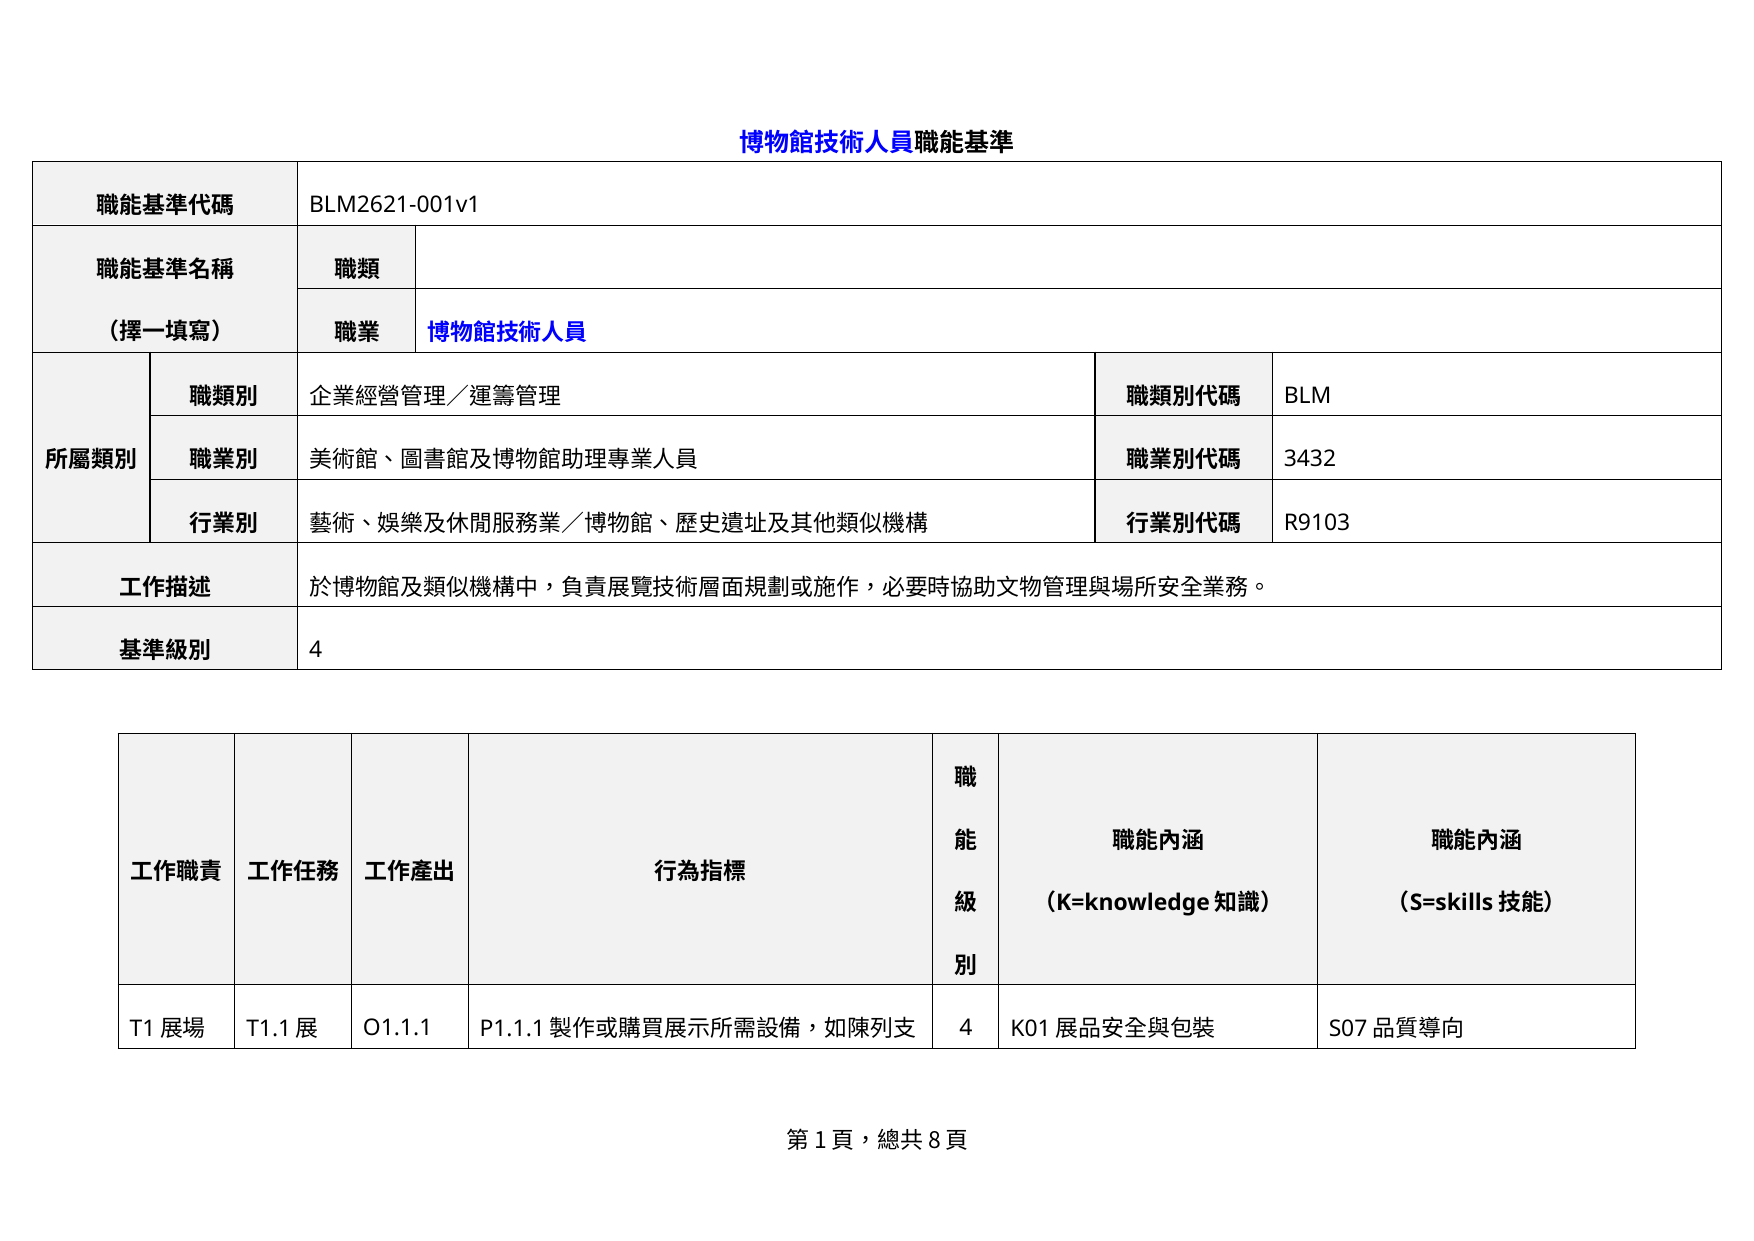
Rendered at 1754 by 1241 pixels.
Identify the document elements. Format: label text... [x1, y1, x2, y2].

table_header 職能內涵 （S=skills技能） [1318, 734, 1635, 984]
table_cell 職業別代碼 [1096, 416, 1272, 479]
table_cell O1.1.1 [352, 985, 468, 1047]
text 博物館技術人員職能基準 [118, 98, 1636, 161]
table_cell 職類別 [151, 353, 297, 415]
table_cell S07品質導向 [1318, 985, 1635, 1047]
table_cell P1.1.1製作或購買展示所需設備，如陳列支 [469, 985, 932, 1047]
table_cell 博物館技術人員 [416, 289, 1721, 352]
table_cell K01展品安全與包裝 [999, 985, 1317, 1047]
table_header 職能內涵 （K=knowledge知識） [999, 734, 1317, 984]
table_cell 行業別代碼 [1096, 480, 1272, 542]
table_cell T1.1展 [235, 985, 351, 1047]
table_cell 職類 [298, 226, 415, 288]
table_cell 所屬類別 [33, 353, 149, 542]
table_header 職能基準代碼 [33, 162, 297, 224]
table_cell 美術館、圖書館及博物館助理專業人員 [298, 416, 1094, 479]
table_cell 職業別 [151, 416, 297, 479]
table_cell 工作描述 [33, 543, 297, 606]
table_cell 職類別代碼 [1096, 353, 1272, 415]
table_cell T1展場 [119, 985, 234, 1047]
table_cell R9103 [1273, 480, 1721, 542]
table_header BLM2621-001v1 [298, 162, 1721, 224]
table_cell 於博物館及類似機構中，負責展覽技術層面規劃或施作，必要時協助文物管理與場所安全業務。 [298, 543, 1721, 606]
table_cell 3432 [1273, 416, 1721, 479]
table_header 工作產出 [352, 734, 468, 984]
table_cell 行業別 [151, 480, 297, 542]
table_cell 職能基準名稱 （擇一填寫） [33, 226, 297, 352]
table_header 行為指標 [469, 734, 932, 984]
table_cell [416, 226, 1721, 288]
table_header 工作職責 [119, 734, 234, 984]
table_cell BLM [1273, 353, 1721, 415]
table_cell 4 [933, 985, 998, 1047]
table_cell 職業 [298, 289, 415, 352]
table_cell 基準級別 [33, 607, 297, 669]
table_header 工作任務 [235, 734, 351, 984]
table_cell 藝術、娛樂及休閒服務業／博物館、歷史遺址及其他類似機構 [298, 480, 1094, 542]
table_cell 4 [298, 607, 1721, 669]
table_header 職能級別 [933, 734, 998, 984]
table_cell 企業經營管理／運籌管理 [298, 353, 1094, 415]
